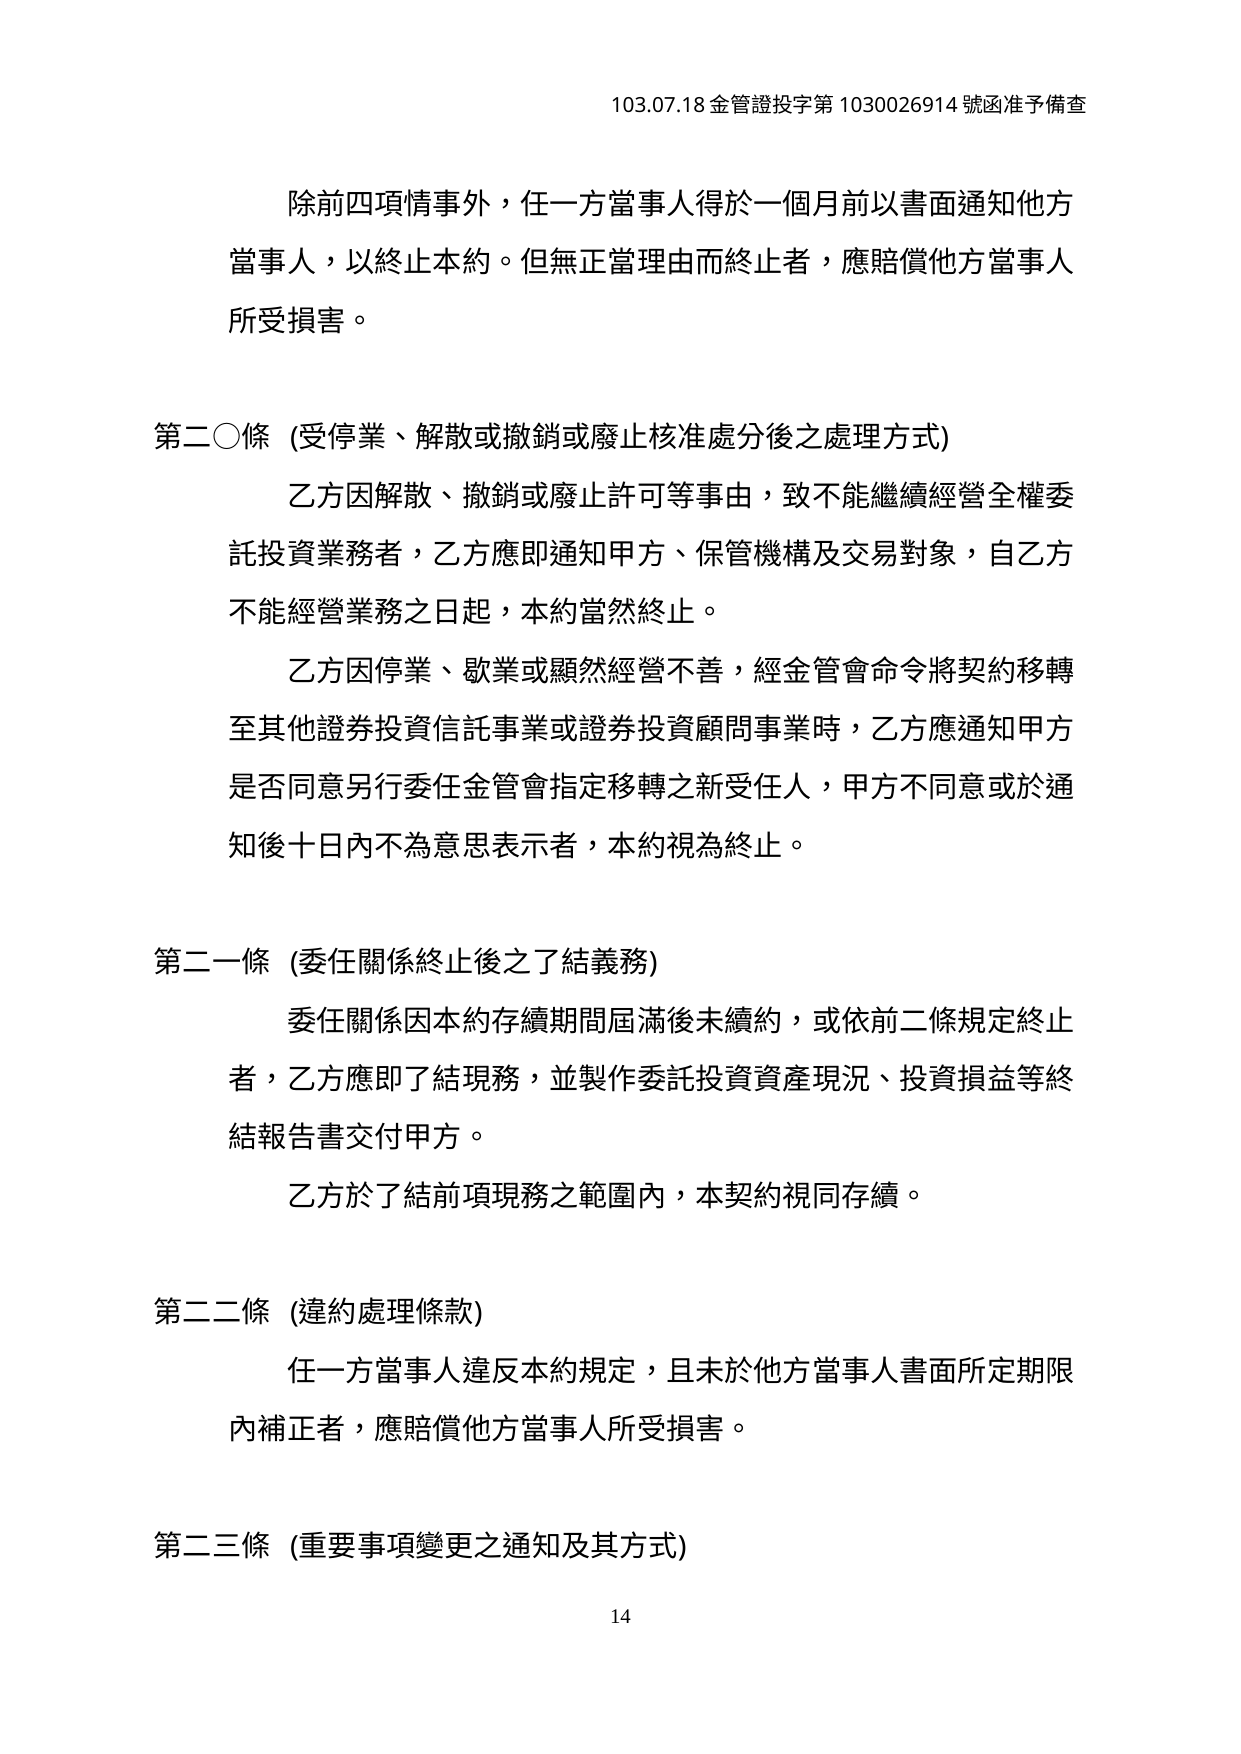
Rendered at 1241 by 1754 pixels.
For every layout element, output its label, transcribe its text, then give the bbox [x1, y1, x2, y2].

text 乙方於了結前項現務之範圍內，本契約視同存續。 [228, 1156, 1087, 1214]
text 除前四項情事外，任一方當事人得於一個月前以書面通知他方當事人，以終止本約。但無正當理由而終止者，應賠償他方當事人所受損害。 [228, 164, 1087, 339]
text 委任關係因本約存續期間屆滿後未續約，或依前二條規定終止者，乙方應即了結現務，並製作委託投資資產現況、投資損益等終結報告書交付甲方。 [228, 981, 1087, 1156]
text 乙方因停業、歇業或顯然經營不善，經金管會命令將契約移轉至其他證券投資信託事業或證券投資顧問事業時，乙方應通知甲方是否同意另行委任金管會指定移轉之新受任人，甲方不同意或於通知後十日內不為意思表示者，本約視為終止。 [228, 631, 1087, 864]
text 第二二條 (違約處理條款) [153, 1273, 1087, 1331]
text 第二○條 (受停業、解散或撤銷或廢止核准處分後之處理方式) [153, 398, 1087, 456]
text 第二三條 (重要事項變更之通知及其方式) [153, 1506, 1087, 1564]
text 第二一條 (委任關係終止後之了結義務) [153, 923, 1087, 981]
text 乙方因解散、撤銷或廢止許可等事由，致不能繼續經營全權委託投資業務者，乙方應即通知甲方、保管機構及交易對象，自乙方不能經營業務之日起，本約當然終止。 [228, 456, 1087, 631]
text 任一方當事人違反本約規定，且未於他方當事人書面所定期限內補正者，應賠償他方當事人所受損害。 [228, 1331, 1087, 1448]
